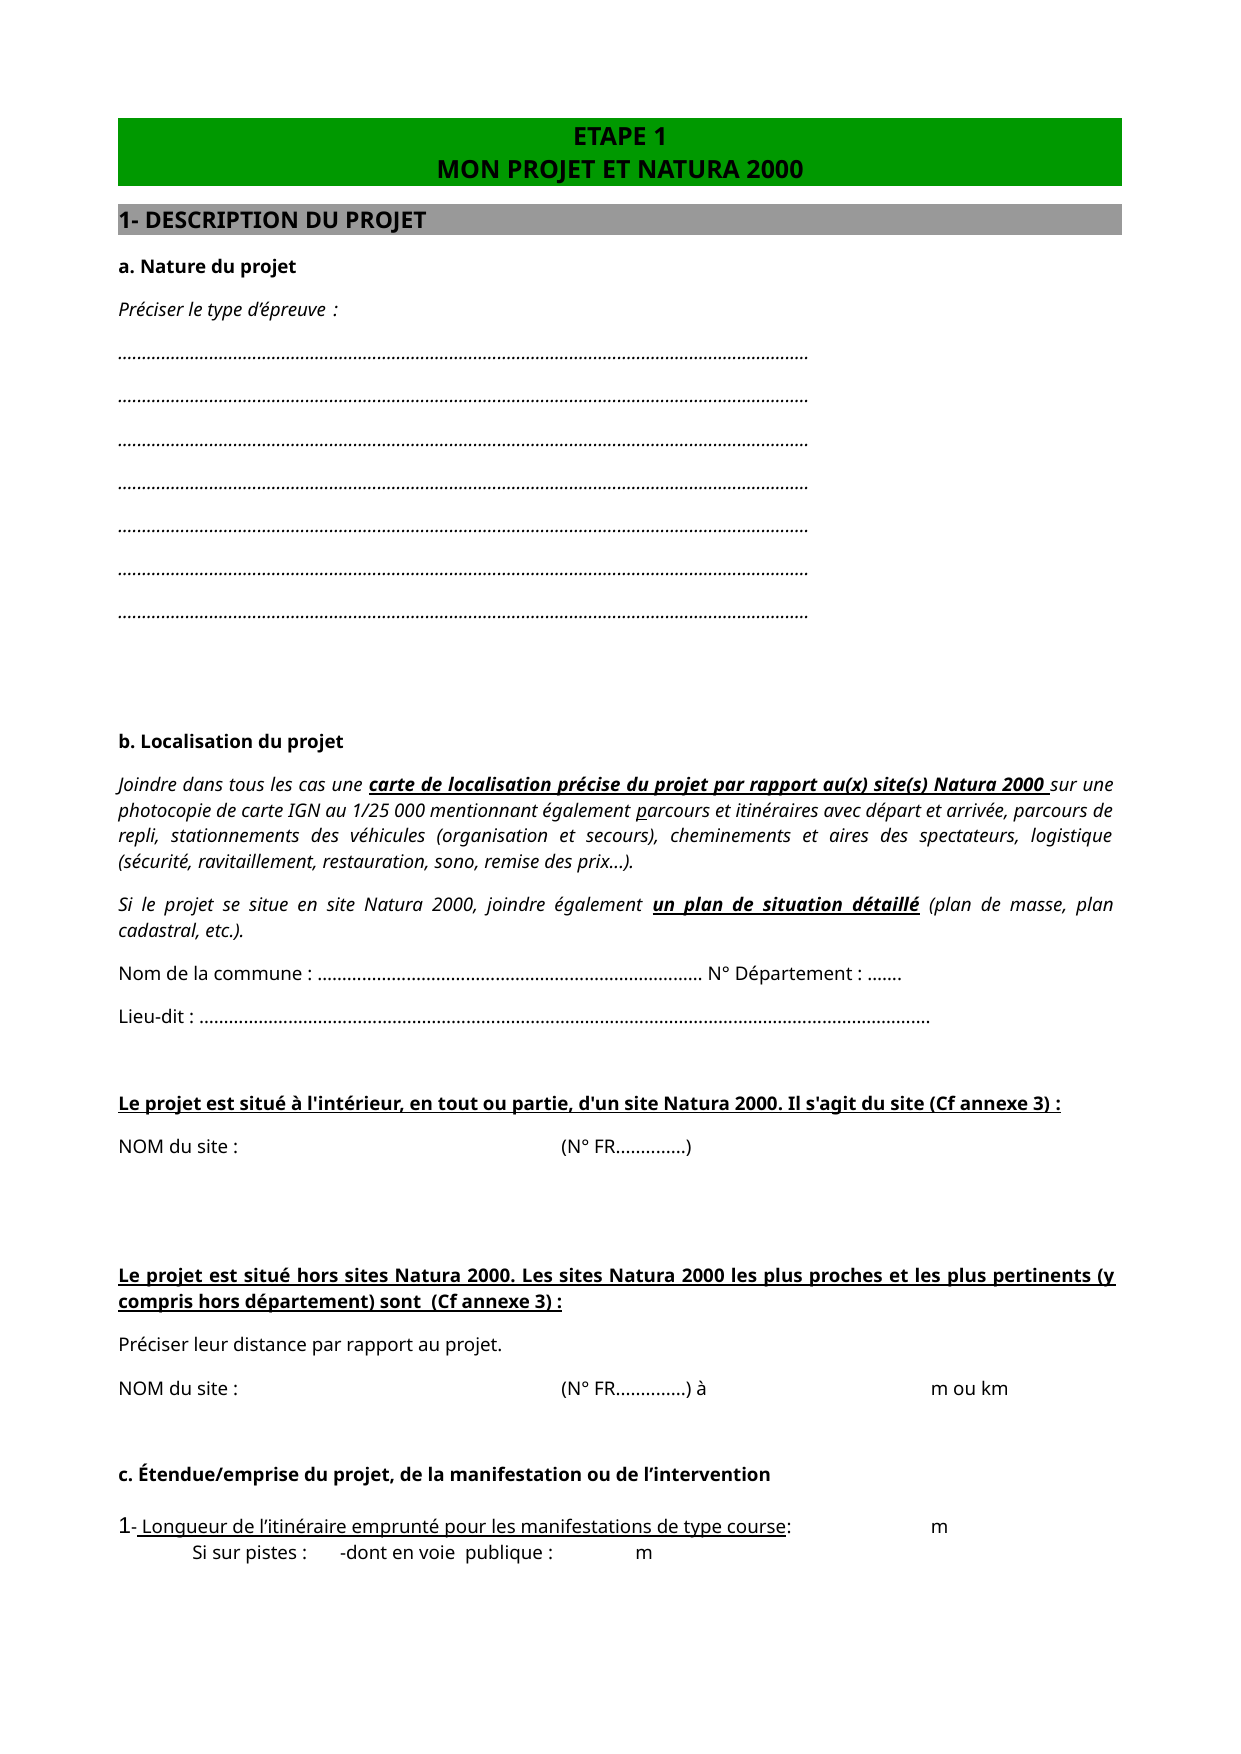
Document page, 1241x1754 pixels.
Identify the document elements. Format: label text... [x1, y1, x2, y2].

text Joindre dans tous les cas une carte de localisation précise du projet par rapport au(x) site(s) Natura 2000 sur une photocopie de carte IGN au 1/25 000 mentionnant également parcours et itinéraires avec départ et arrivée, parcours de repli, stationnements des véhicules (organisation et secours), cheminements et aires des spectateurs, logistique (sécurité, ravitaillement, restauration, sono, remise des prix...). [118, 772, 1116, 874]
text Si le projet se situe en site Natura 2000, joindre également un plan de situation détaillé (plan de masse, plan cadastral, etc.). [118, 891, 1116, 942]
text ................................................................................................................................................ [118, 469, 1116, 494]
text ................................................................................................................................................ [118, 383, 1116, 408]
text ................................................................................................................................................ [118, 339, 1116, 365]
text c. Étendue/emprise du projet, de la manifestation ou de l’intervention [118, 1461, 1116, 1487]
text ................................................................................................................................................ [118, 426, 1116, 451]
text a. Nature du projet [118, 253, 1116, 278]
text ETAPE 1 [118, 118, 1122, 152]
text ................................................................................................................................................ [118, 556, 1116, 581]
text 1- description du projet [118, 204, 1122, 235]
text NOM du site : (N° FR..............) [118, 1133, 1116, 1159]
text ................................................................................................................................................ [118, 599, 1116, 624]
text compris hors département) sont (Cf annexe 3) : [118, 1286, 1116, 1314]
text ................................................................................................................................................ [118, 512, 1116, 538]
text 1- Longueur de l’itinéraire emprunté pour les manifestations de type course: m [118, 1512, 1116, 1539]
text Lieu-dit : …………………………...……………………………………………………………………………………………………. [118, 1003, 1116, 1029]
text Si sur pistes : -dont en voie publique : m [118, 1539, 1116, 1565]
text b. Localisation du projet [118, 728, 1116, 754]
text Le projet est situé à l'intérieur, en tout ou partie, d'un site Natura 2000. Il s'agit du site (Cf annexe 3) : [118, 1090, 1116, 1115]
text MON PROJET ET NATURA 2000 [118, 152, 1122, 186]
text Nom de la commune : …………………………………………………………………… N° Département : ……. [118, 960, 1116, 986]
text Le projet est situé hors sites Natura 2000. Les sites Natura 2000 les plus proches et les plus pertinents (y [118, 1263, 1116, 1284]
text NOM du site : (N° FR..............) à m ou km [118, 1375, 1116, 1400]
text Préciser leur distance par rapport au projet. [118, 1332, 1116, 1357]
text Préciser le type d’épreuve : [118, 296, 1116, 322]
